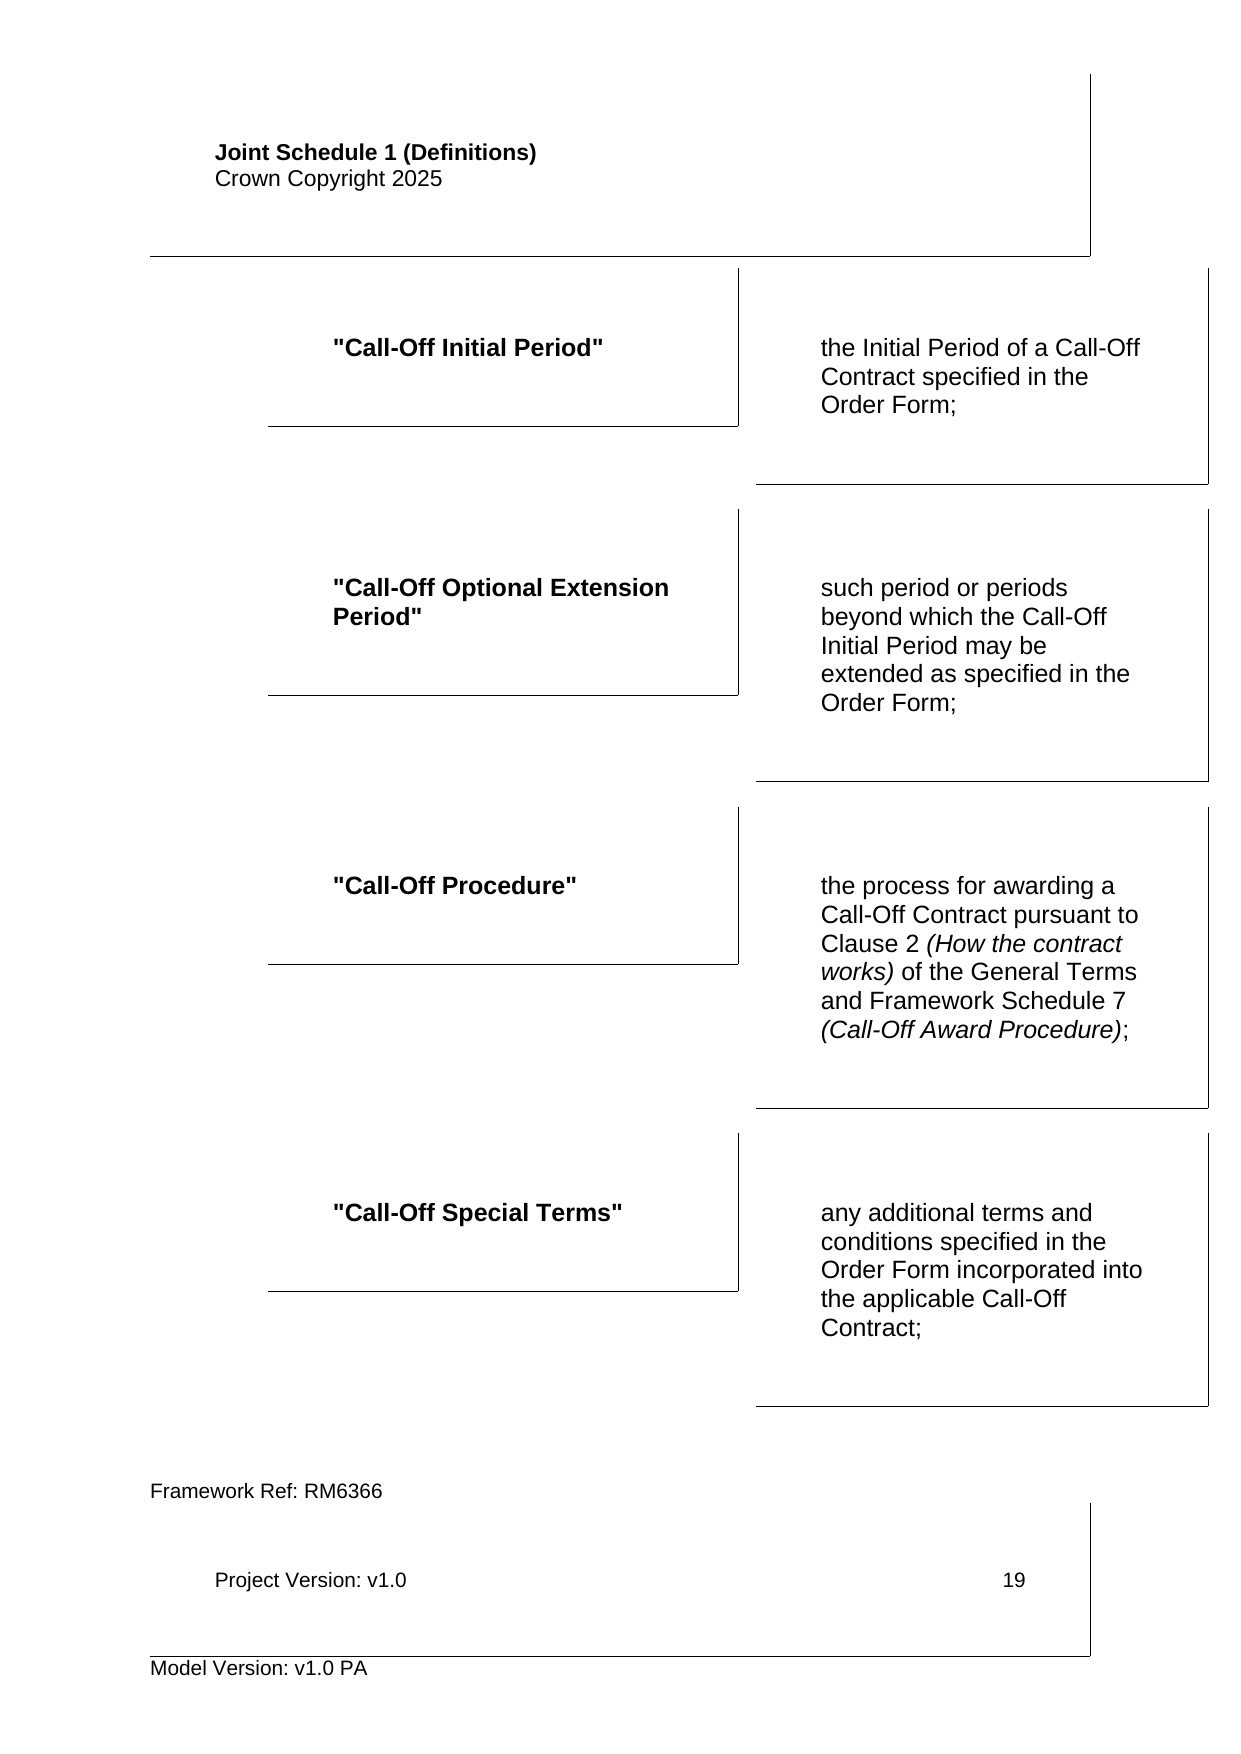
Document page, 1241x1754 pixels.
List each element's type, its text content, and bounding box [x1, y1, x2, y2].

table_cell [268, 427, 738, 496]
table_cell any additional terms and conditions specified in the Order Form incorporated into the applicable Call-Off Contract; [738, 1121, 1208, 1419]
table_cell [268, 965, 738, 1121]
table_cell [268, 1292, 738, 1419]
table_cell "Call-Off Optional Extension Period" [268, 496, 738, 695]
table_cell the process for awarding a Call-Off Contract pursuant to Clause 2 (How the contract works) of the General Terms and Framework Schedule 7 (Call-Off Award Procedure); [738, 794, 1208, 1121]
table_cell [268, 696, 738, 794]
table_cell the Initial Period of a Call-Off Contract specified in the Order Form; [738, 256, 1208, 496]
table_cell "Call-Off Initial Period" [268, 256, 738, 426]
table_cell such period or periods beyond which the Call-Off Initial Period may be extended as specified in the Order Form; [738, 496, 1208, 794]
table_cell "Call-Off Procedure" [268, 794, 738, 964]
table_cell "Call-Off Special Terms" [268, 1121, 738, 1291]
